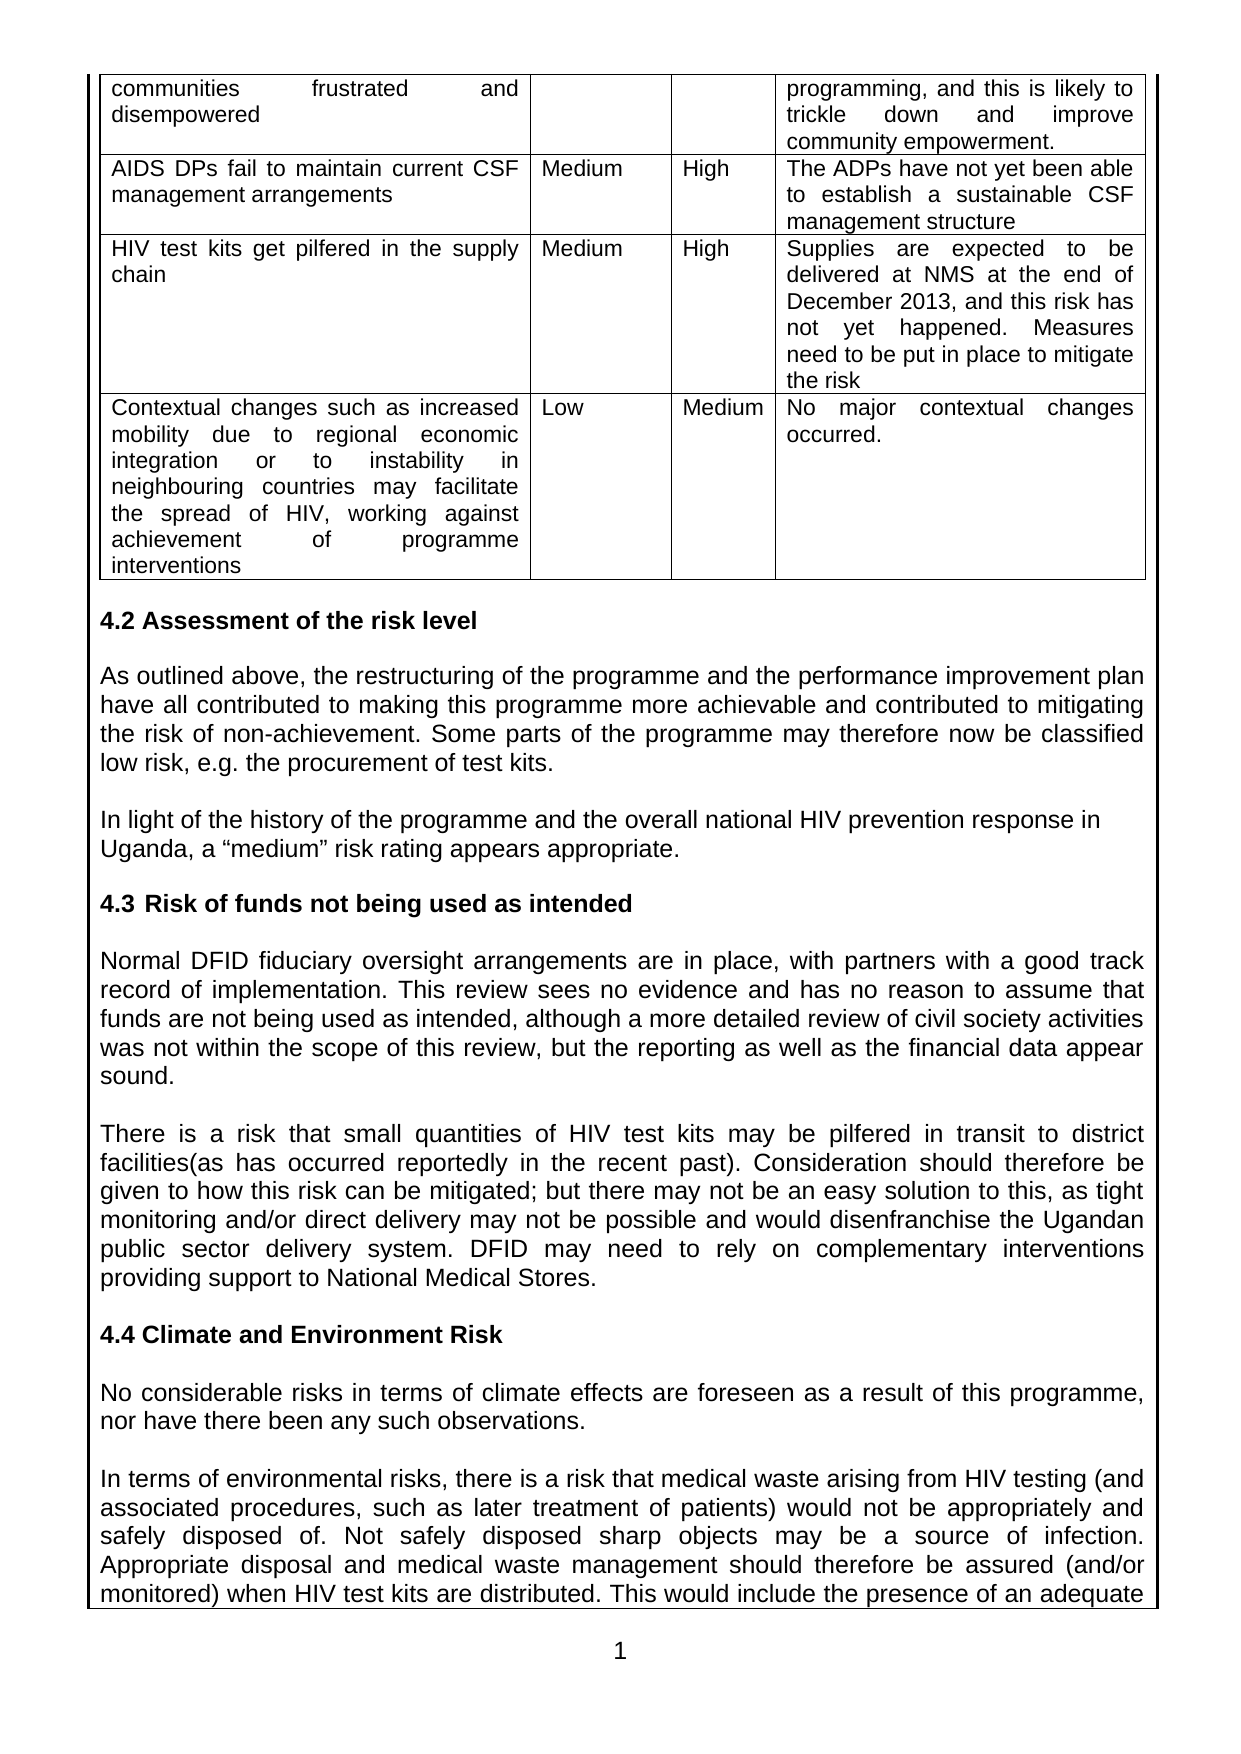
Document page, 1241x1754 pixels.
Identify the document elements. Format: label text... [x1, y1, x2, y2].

table_cell 4.2 Assessment of the risk level As outlined above, the restructuring of the programme and the performance improvement plan have all contributed to making this programme more achievable and contributed to mitigating the risk of non-achievement. Some parts of the programme may therefore now be classified low risk, e.g. the procurement of test kits. In light of the history of the programme and the overall national HIV prevention response in Uganda, a “medium” risk rating appears appropriate. [90, 74, 1156, 889]
table_cell AIDS DPs fail to maintain current CSF management arrangements [101, 155, 530, 234]
table_cell High [672, 235, 775, 393]
table_cell The ADPs have not yet been able to establish a sustainable CSF management structure [776, 155, 1145, 234]
table_cell Medium [672, 394, 775, 579]
table_cell Medium [531, 155, 671, 234]
table_cell Low [531, 394, 671, 579]
table_cell Medium [531, 235, 671, 393]
table_cell HIV test kits get pilfered in the supply chain [101, 235, 530, 393]
table_cell programming, and this is likely to trickle down and improve community empowerment. [776, 75, 1145, 154]
table_cell [672, 75, 775, 154]
table_cell Supplies are expected to be delivered at NMS at the end of December 2013, and this risk has not yet happened. Measures need to be put in place to mitigate the risk [776, 235, 1145, 393]
table_cell High [672, 155, 775, 234]
table_cell [531, 75, 671, 154]
table_cell Risk of funds not being used as intended Normal DFID fiduciary oversight arrangements are in place, with partners with a good track record of implementation. This review sees no evidence and has no reason to assume that funds are not being used as intended, although a more detailed review of civil society activities was not within the scope of this review, but the reporting as well as the financial data appear sound. There is a risk that small quantities of HIV test kits may be pilfered in transit to district facilities(as has occurred reportedly in the recent past). Consideration should therefore be given to how this risk can be mitigated; but there may not be an easy solution to this, as tight monitoring and/or direct delivery may not be possible and would disenfranchise the Ugandan public sector delivery system. DFID may need to rely on complementary interventions providing support to National Medical Stores. 4.4 Climate and Environment Risk No considerable risks in terms of climate effects are foreseen as a result of this programme, nor have there been any such observations. In terms of environmental risks, there is a risk that medical waste arising from HIV testing (and associated procedures, such as later treatment of patients) would not be appropriately and safely disposed of. Not safely disposed sharp objects may be a source of infection. Appropriate disposal and medical waste management should therefore be assured (and/or monitored) when HIV test kits are distributed. This would include the presence of an adequate [90, 889, 1156, 1608]
table_cell No major contextual changes occurred. [776, 394, 1145, 579]
table_cell Contextual changes such as increased mobility due to regional economic integration or to instability in neighbouring countries may facilitate the spread of HIV, working against achievement of programme interventions [101, 394, 530, 579]
table_cell communities frustrated and disempowered [101, 75, 530, 154]
